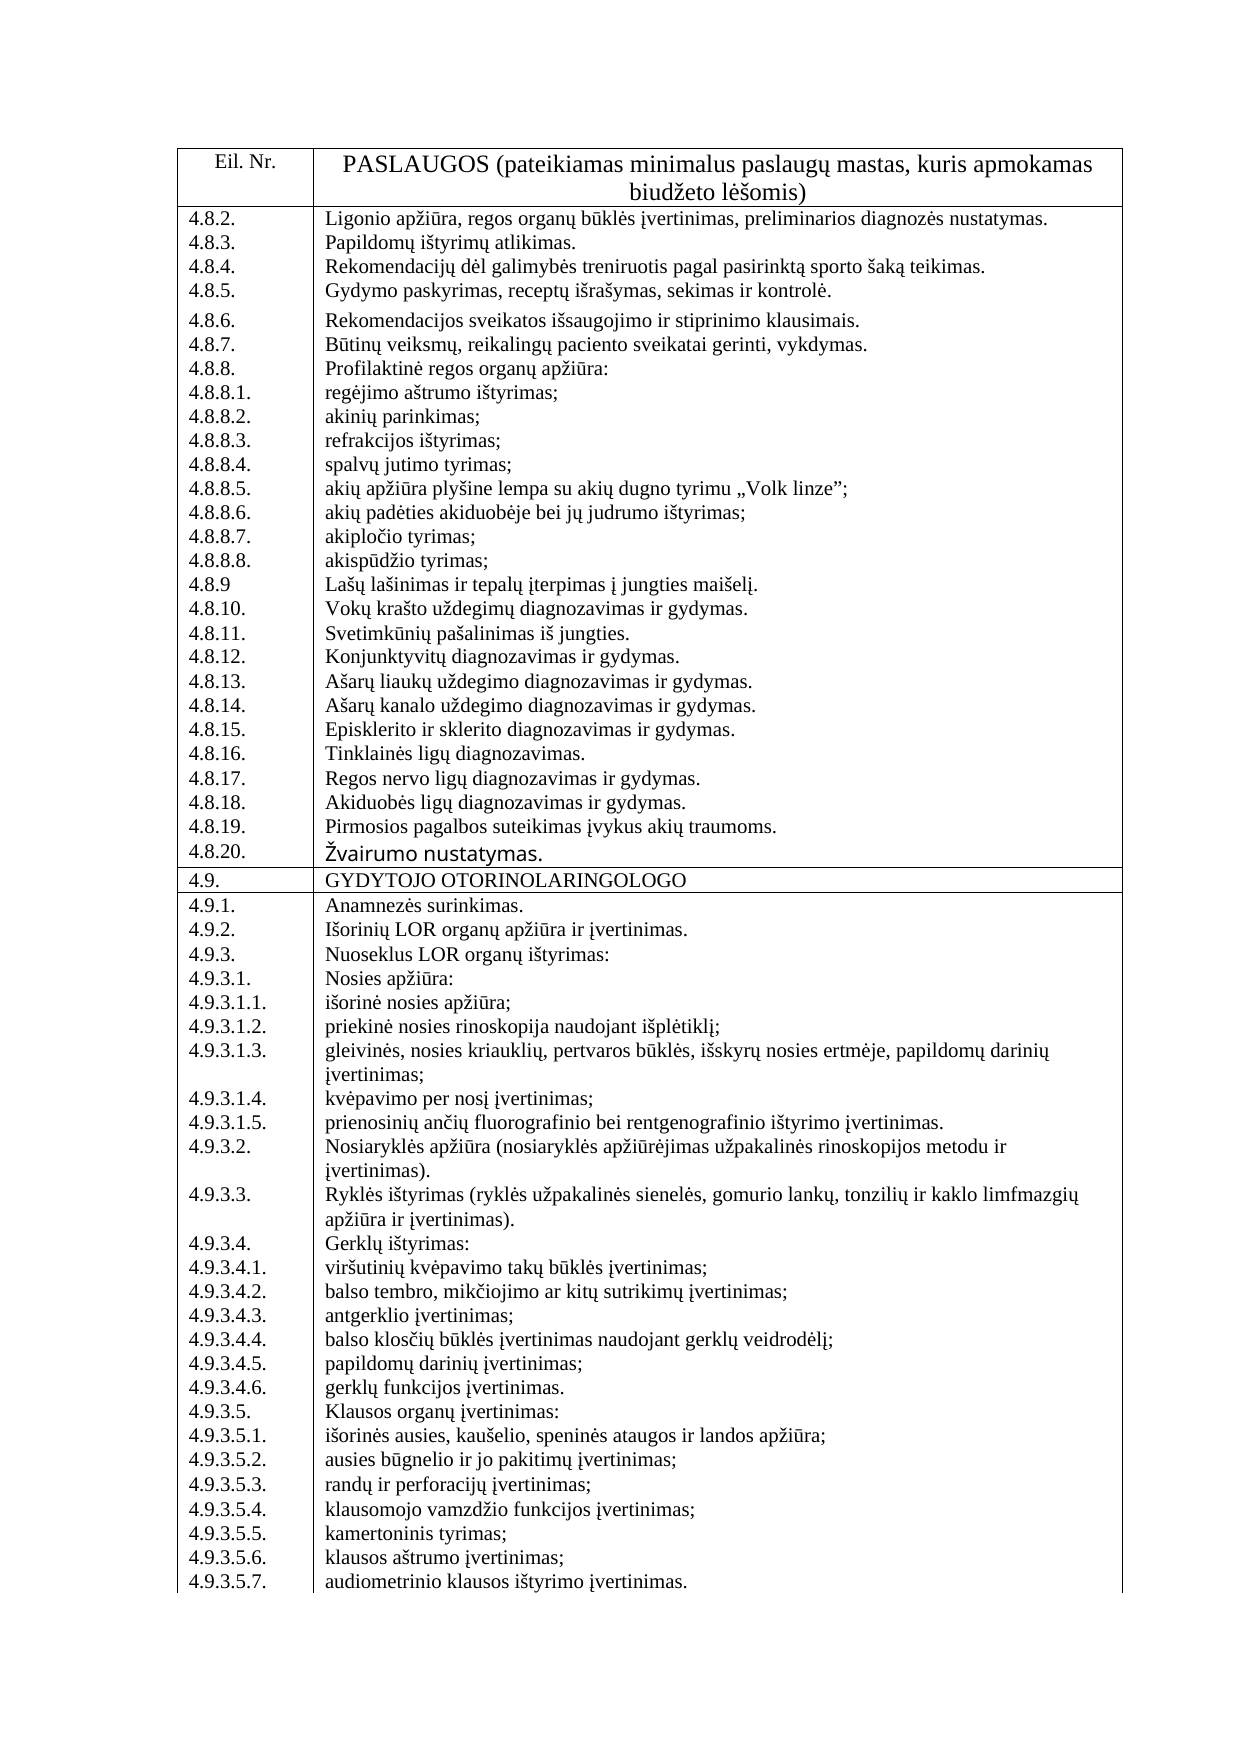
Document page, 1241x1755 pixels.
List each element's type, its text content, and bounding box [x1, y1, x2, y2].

table_cell viršutinių kvėpavimo takų būklės įvertinimas; [314, 1255, 1122, 1279]
table_cell antgerklio įvertinimas; [314, 1303, 1122, 1327]
table_cell GYDYTOJO OTORINOLARINGOLOGO [314, 868, 1122, 892]
table_cell klausomojo vamzdžio funkcijos įvertinimas; [314, 1496, 1122, 1521]
table_cell išorinės ausies, kaušelio, speninės ataugos ir landos apžiūra; [314, 1423, 1122, 1447]
table_cell priekinė nosies rinoskopija naudojant išplėtiklį; [314, 1014, 1122, 1038]
table_cell 4.9.3.2. [178, 1134, 313, 1182]
table_cell regėjimo aštrumo ištyrimas; [314, 380, 1122, 404]
table_cell 4.8.8.5. [178, 476, 313, 500]
table_cell Rekomendacijų dėl galimybės treniruotis pagal pasirinktą sporto šaką teikimas. [314, 254, 1122, 278]
table_cell Konjunktyvitų diagnozavimas ir gydymas. [314, 645, 1122, 668]
table_cell Ašarų liaukų uždegimo diagnozavimas ir gydymas. [314, 669, 1122, 693]
table_cell balso klosčių būklės įvertinimas naudojant gerklų veidrodėlį; [314, 1327, 1122, 1351]
table_cell 4.9.3.5.1. [178, 1423, 313, 1447]
table_cell Gerklų ištyrimas: [314, 1231, 1122, 1254]
table_cell 4.8.11. [178, 620, 313, 644]
table_cell 4.9.3.5.5. [178, 1521, 313, 1545]
table_cell 4.8.6. [178, 308, 313, 332]
table_cell Ašarų kanalo uždegimo diagnozavimas ir gydymas. [314, 693, 1122, 717]
table_cell 4.8.9 [178, 572, 313, 596]
table_cell 4.9.3.4.5. [178, 1351, 313, 1375]
table_cell 4.9.3.1.4. [178, 1086, 313, 1110]
table_cell 4.9.3.1. [178, 966, 313, 990]
table_cell ausies būgnelio ir jo pakitimų įvertinimas; [314, 1447, 1122, 1472]
table_cell 4.9.3.4.6. [178, 1375, 313, 1399]
table_cell gleivinės, nosies kriauklių, pertvaros būklės, išskyrų nosies ertmėje, papildomų darinių įvertinimas; [314, 1038, 1122, 1086]
table_cell 4.8.15. [178, 717, 313, 741]
table_cell 4.8.13. [178, 669, 313, 693]
table_cell spalvų jutimo tyrimas; [314, 452, 1122, 476]
table_cell akipločio tyrimas; [314, 524, 1122, 548]
table_cell išorinė nosies apžiūra; [314, 990, 1122, 1014]
table_cell 4.8.5. [178, 278, 313, 308]
table_cell 4.8.17. [178, 766, 313, 790]
table_cell 4.9.1. [178, 893, 313, 917]
table_cell 4.9.3.5. [178, 1399, 313, 1423]
table_cell akių padėties akiduobėje bei jų judrumo ištyrimas; [314, 500, 1122, 524]
table_cell 4.8.19. [178, 814, 313, 839]
table_cell 4.8.8.8. [178, 548, 313, 572]
table_cell 4.8.8. [178, 356, 313, 380]
table_cell Nosies apžiūra: [314, 966, 1122, 990]
table_cell Pirmosios pagalbos suteikimas įvykus akių traumoms. [314, 814, 1122, 839]
table_cell Profilaktinė regos organų apžiūra: [314, 356, 1122, 380]
table_cell 4.9.3.5.4. [178, 1496, 313, 1521]
table_cell 4.9.3.5.6. [178, 1545, 313, 1569]
table_cell 4.8.4. [178, 254, 313, 278]
table_header PASLAUGOS (pateikiamas minimalus paslaugų mastas, kuris apmokamas biudžeto lėšomis) [314, 149, 1122, 206]
table_cell klausos aštrumo įvertinimas; [314, 1545, 1122, 1569]
table_cell Papildomų ištyrimų atlikimas. [314, 230, 1122, 254]
table_cell 4.9.3.1.5. [178, 1110, 313, 1134]
table_cell Lašų lašinimas ir tepalų įterpimas į jungties maišelį. [314, 572, 1122, 596]
table_cell 4.9.3.5.2. [178, 1447, 313, 1472]
table_cell gerklų funkcijos įvertinimas. [314, 1375, 1122, 1399]
table_cell audiometrinio klausos ištyrimo įvertinimas. [314, 1569, 1122, 1593]
table_cell Ryklės ištyrimas (ryklės užpakalinės sienelės, gomurio lankų, tonzilių ir kaklo limfmazgių apžiūra ir įvertinimas). [314, 1183, 1122, 1231]
table_cell 4.8.2. [178, 207, 313, 230]
table_cell 4.8.20. [178, 839, 313, 867]
table_cell Regos nervo ligų diagnozavimas ir gydymas. [314, 766, 1122, 790]
table_cell 4.9.3.4.3. [178, 1303, 313, 1327]
table_cell prienosinių ančių fluorografinio bei rentgenografinio ištyrimo įvertinimas. [314, 1110, 1122, 1134]
table_cell Ligonio apžiūra, regos organų būklės įvertinimas, preliminarios diagnozės nustatymas. [314, 207, 1122, 230]
table_cell 4.8.16. [178, 741, 313, 766]
table_cell Nosiaryklės apžiūra (nosiaryklės apžiūrėjimas užpakalinės rinoskopijos metodu ir įvertinimas). [314, 1134, 1122, 1182]
table_cell 4.9.3.4.1. [178, 1255, 313, 1279]
table_cell Rekomendacijos sveikatos išsaugojimo ir stiprinimo klausimais. [314, 308, 1122, 332]
table_cell 4.8.18. [178, 790, 313, 814]
table_cell balso tembro, mikčiojimo ar kitų sutrikimų įvertinimas; [314, 1279, 1122, 1303]
table_cell kvėpavimo per nosį įvertinimas; [314, 1086, 1122, 1110]
table_cell 4.8.8.4. [178, 452, 313, 476]
table_cell Išorinių LOR organų apžiūra ir įvertinimas. [314, 918, 1122, 941]
table_cell akių apžiūra plyšine lempa su akių dugno tyrimu „Volk linze”; [314, 476, 1122, 500]
table_cell Anamnezės surinkimas. [314, 893, 1122, 917]
table_cell Klausos organų įvertinimas: [314, 1399, 1122, 1423]
table_cell papildomų darinių įvertinimas; [314, 1351, 1122, 1375]
table_header Eil. Nr. [178, 149, 313, 206]
table_cell 4.9.3.3. [178, 1183, 313, 1231]
table_cell 4.9.3.4.2. [178, 1279, 313, 1303]
table_cell Žvairumo nustatymas. [314, 839, 1122, 867]
table_cell kamertoninis tyrimas; [314, 1521, 1122, 1545]
table_cell 4.8.8.3. [178, 428, 313, 452]
table_cell 4.8.8.6. [178, 500, 313, 524]
table_cell 4.9.2. [178, 918, 313, 941]
table_cell 4.9.3.1.3. [178, 1038, 313, 1086]
table_cell 4.8.10. [178, 596, 313, 620]
table_cell 4.8.8.2. [178, 404, 313, 428]
table_cell 4.8.8.7. [178, 524, 313, 548]
table_cell 4.8.12. [178, 645, 313, 668]
table_cell Būtinų veiksmų, reikalingų paciento sveikatai gerinti, vykdymas. [314, 332, 1122, 356]
table_cell 4.8.7. [178, 332, 313, 356]
table_cell randų ir perforacijų įvertinimas; [314, 1473, 1122, 1496]
table_cell 4.8.3. [178, 230, 313, 254]
table_cell 4.9.3.4. [178, 1231, 313, 1254]
table_cell 4.8.8.1. [178, 380, 313, 404]
table_cell refrakcijos ištyrimas; [314, 428, 1122, 452]
table_cell 4.9.3.1.2. [178, 1014, 313, 1038]
table_cell 4.9.3.1.1. [178, 990, 313, 1014]
table_cell Tinklainės ligų diagnozavimas. [314, 741, 1122, 766]
table_cell akinių parinkimas; [314, 404, 1122, 428]
table_cell 4.9.3.4.4. [178, 1327, 313, 1351]
table_cell Akiduobės ligų diagnozavimas ir gydymas. [314, 790, 1122, 814]
table_cell 4.9.3.5.3. [178, 1473, 313, 1496]
table_cell Nuoseklus LOR organų ištyrimas: [314, 941, 1122, 966]
table_cell Svetimkūnių pašalinimas iš jungties. [314, 620, 1122, 644]
table_cell 4.9. [178, 868, 313, 892]
table_cell akispūdžio tyrimas; [314, 548, 1122, 572]
table_cell Vokų krašto uždegimų diagnozavimas ir gydymas. [314, 596, 1122, 620]
table_cell Episklerito ir sklerito diagnozavimas ir gydymas. [314, 717, 1122, 741]
table_cell Gydymo paskyrimas, receptų išrašymas, sekimas ir kontrolė. [314, 278, 1122, 308]
table_cell 4.9.3. [178, 941, 313, 966]
table_cell 4.9.3.5.7. [178, 1569, 313, 1593]
table_cell 4.8.14. [178, 693, 313, 717]
